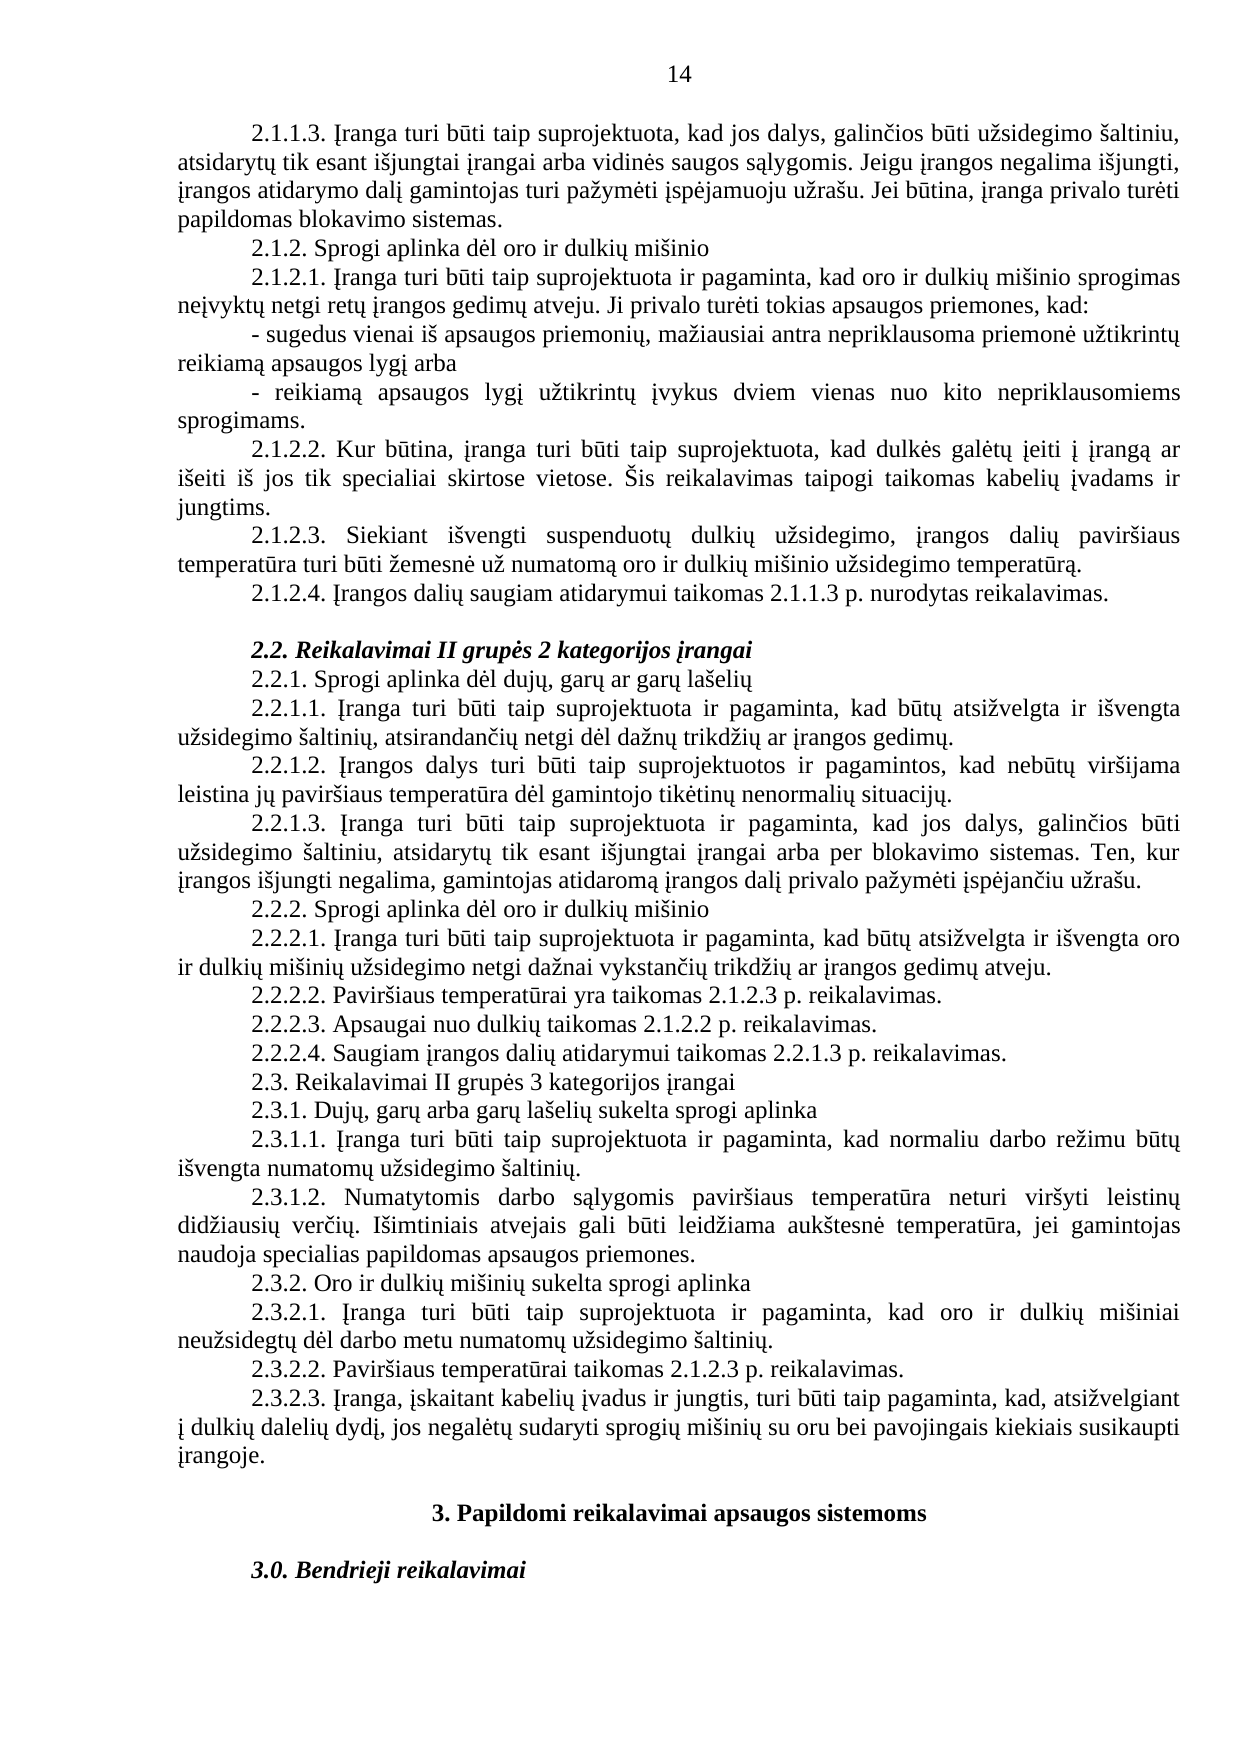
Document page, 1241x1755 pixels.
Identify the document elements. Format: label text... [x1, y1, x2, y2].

text 2.3.1.2. Numatytomis darbo sąlygomis paviršiaus temperatūra neturi viršyti leistinų didžiausių verčių. Išimtiniais atvejais gali būti leidžiama aukštesnė temperatūra, jei gamintojas naudoja specialias papildomas apsaugos priemones. [177, 1182, 1181, 1268]
text 2.2.1.2. Įrangos dalys turi būti taip suprojektuotos ir pagamintos, kad nebūtų viršijama leistina jų paviršiaus temperatūra dėl gamintojo tikėtinų nenormalių situacijų. [177, 751, 1181, 808]
text 2.3.2.2. Paviršiaus temperatūrai taikomas 2.1.2.3 p. reikalavimas. [177, 1354, 1181, 1383]
text 2.3.2. Oro ir dulkių mišinių sukelta sprogi aplinka [177, 1268, 1181, 1297]
text 2.2.2.3. Apsaugai nuo dulkių taikomas 2.1.2.2 p. reikalavimas. [177, 1009, 1181, 1038]
text 3. Papildomi reikalavimai apsaugos sistemoms [177, 1498, 1181, 1527]
text 2.2.2.1. Įranga turi būti taip suprojektuota ir pagaminta, kad būtų atsižvelgta ir išvengta oro ir dulkių mišinių užsidegimo netgi dažnai vykstančių trikdžių ar įrangos gedimų atveju. [177, 923, 1181, 981]
text 2.2.1. Sprogi aplinka dėl dujų, garų ar garų lašelių [177, 664, 1181, 693]
text 2.1.2.3. Siekiant išvengti suspenduotų dulkių užsidegimo, įrangos dalių paviršiaus temperatūra turi būti žemesnė už numatomą oro ir dulkių mišinio užsidegimo temperatūrą. [177, 521, 1181, 578]
text 2.1.2.1. Įranga turi būti taip suprojektuota ir pagaminta, kad oro ir dulkių mišinio sprogimas neįvyktų netgi retų įrangos gedimų atveju. Ji privalo turėti tokias apsaugos priemones, kad: [177, 262, 1181, 319]
text 2.3.2.1. Įranga turi būti taip suprojektuota ir pagaminta, kad oro ir dulkių mišiniai neužsidegtų dėl darbo metu numatomų užsidegimo šaltinių. [177, 1297, 1181, 1354]
text 2.2.1.3. Įranga turi būti taip suprojektuota ir pagaminta, kad jos dalys, galinčios būti užsidegimo šaltiniu, atsidarytų tik esant išjungtai įrangai arba per blokavimo sistemas. Ten, kur įrangos išjungti negalima, gamintojas atidaromą įrangos dalį privalo pažymėti įspėjančiu užrašu. [177, 808, 1181, 894]
text 2.1.2.4. Įrangos dalių saugiam atidarymui taikomas 2.1.1.3 p. nurodytas reikalavimas. [177, 578, 1181, 607]
text 2.3.1.1. Įranga turi būti taip suprojektuota ir pagaminta, kad normaliu darbo režimu būtų išvengta numatomų užsidegimo šaltinių. [177, 1124, 1181, 1182]
text 3.0. Bendrieji reikalavimai [177, 1556, 1181, 1584]
text 2.2.1.1. Įranga turi būti taip suprojektuota ir pagaminta, kad būtų atsižvelgta ir išvengta užsidegimo šaltinių, atsirandančių netgi dėl dažnų trikdžių ar įrangos gedimų. [177, 693, 1181, 751]
text - reikiamą apsaugos lygį užtikrintų įvykus dviem vienas nuo kito nepriklausomiems sprogimams. [177, 377, 1181, 434]
text 2.3. Reikalavimai II grupės 3 kategorijos įrangai [177, 1067, 1181, 1096]
text 2.1.2.2. Kur būtina, įranga turi būti taip suprojektuota, kad dulkės galėtų įeiti į įrangą ar išeiti iš jos tik specialiai skirtose vietose. Šis reikalavimas taipogi taikomas kabelių įvadams ir jungtims. [177, 434, 1181, 521]
text 2.2.2.2. Paviršiaus temperatūrai yra taikomas 2.1.2.3 p. reikalavimas. [177, 981, 1181, 1009]
text 2.2. Reikalavimai II grupės 2 kategorijos įrangai [177, 636, 1181, 664]
text - sugedus vienai iš apsaugos priemonių, mažiausiai antra nepriklausoma priemonė užtikrintų reikiamą apsaugos lygį arba [177, 319, 1181, 377]
text 2.2.2. Sprogi aplinka dėl oro ir dulkių mišinio [177, 894, 1181, 923]
text 2.3.2.3. Įranga, įskaitant kabelių įvadus ir jungtis, turi būti taip pagaminta, kad, atsižvelgiant į dulkių dalelių dydį, jos negalėtų sudaryti sprogių mišinių su oru bei pavojingais kiekiais susikaupti įrangoje. [177, 1383, 1181, 1469]
text 2.1.2. Sprogi aplinka dėl oro ir dulkių mišinio [177, 233, 1181, 262]
text 2.3.1. Dujų, garų arba garų lašelių sukelta sprogi aplinka [177, 1096, 1181, 1124]
text 2.1.1.3. Įranga turi būti taip suprojektuota, kad jos dalys, galinčios būti užsidegimo šaltiniu, atsidarytų tik esant išjungtai įrangai arba vidinės saugos sąlygomis. Jeigu įrangos negalima išjungti, įrangos atidarymo dalį gamintojas turi pažymėti įspėjamuoju užrašu. Jei būtina, įranga privalo turėti papildomas blokavimo sistemas. [177, 118, 1181, 233]
text 2.2.2.4. Saugiam įrangos dalių atidarymui taikomas 2.2.1.3 p. reikalavimas. [177, 1038, 1181, 1067]
